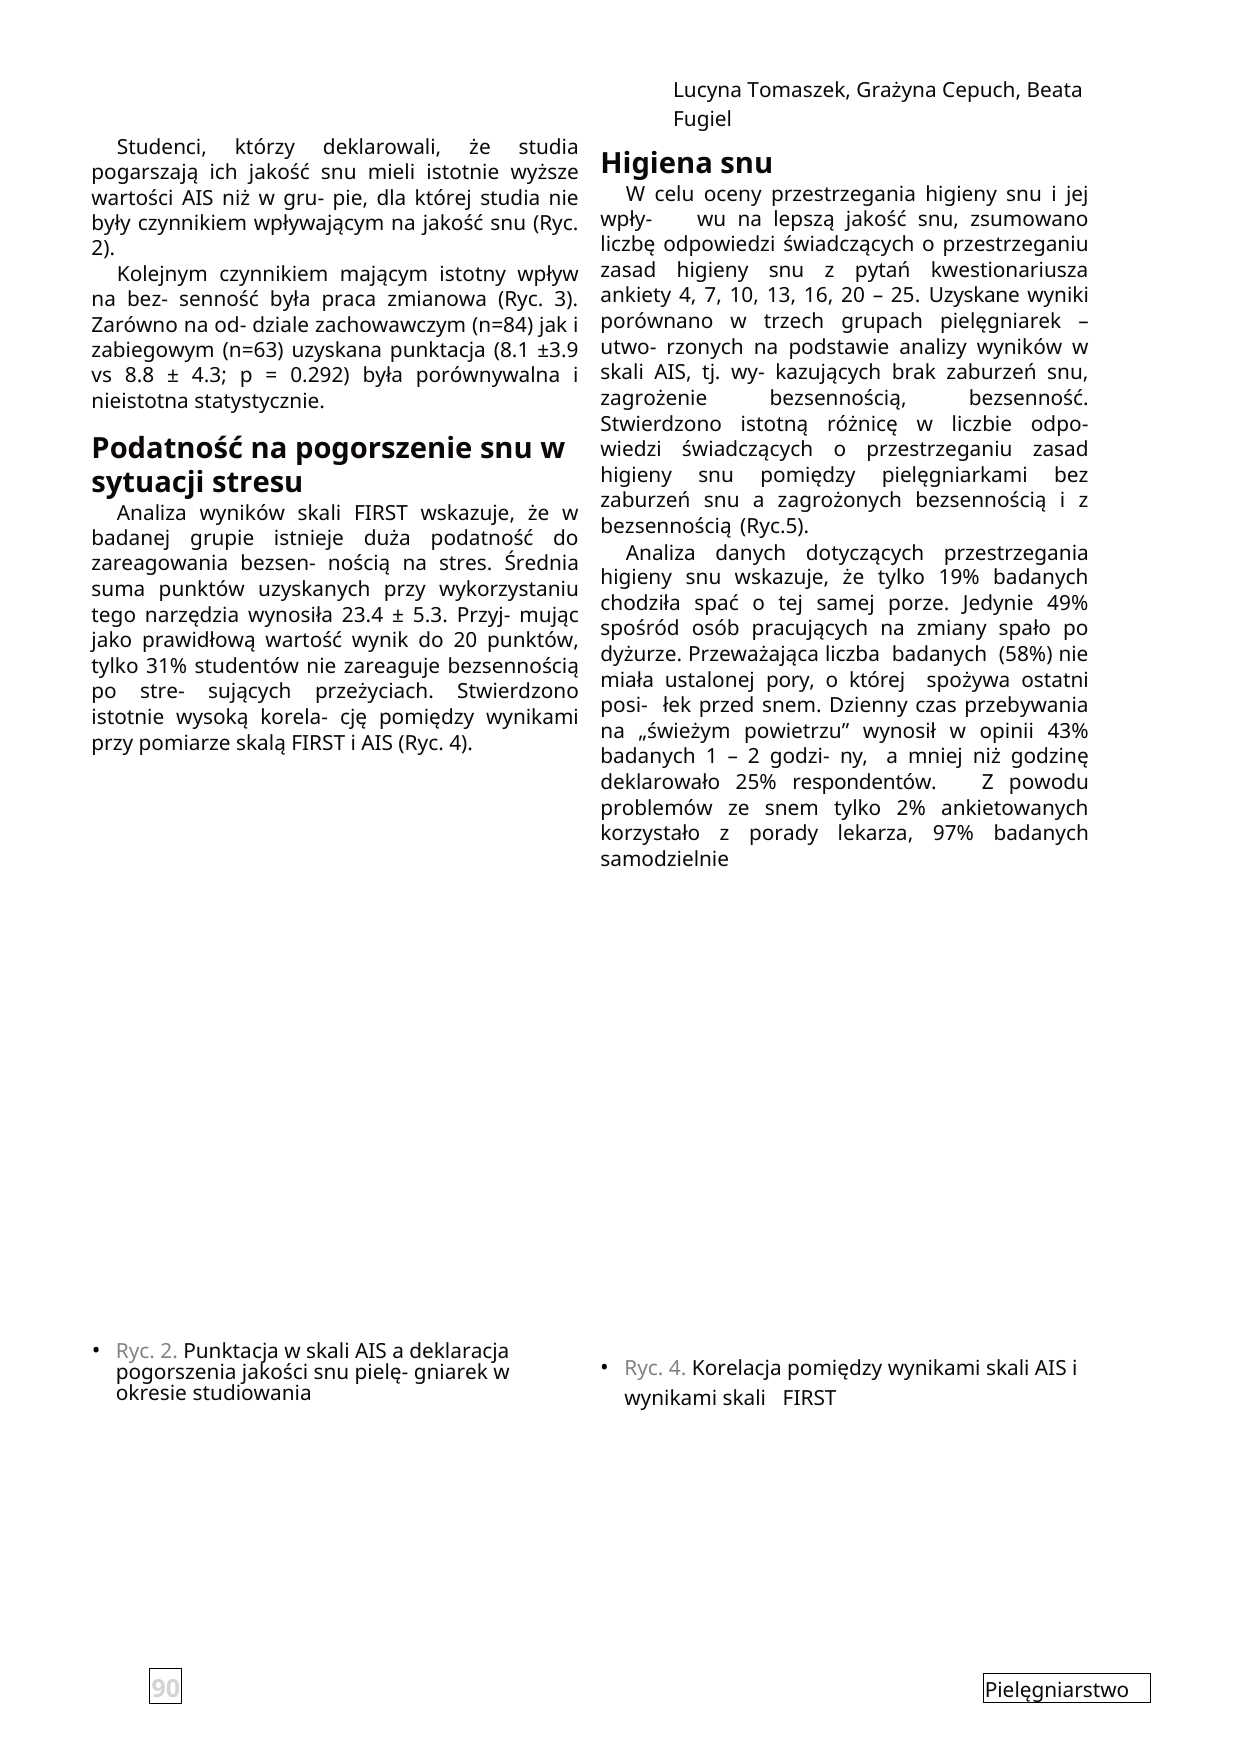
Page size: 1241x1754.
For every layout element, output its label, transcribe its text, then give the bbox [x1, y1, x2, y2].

text Analiza wyników skali FIRST wskazuje, że w badanej grupie istnieje duża podatność do zareagowania bezsen- nością na stres. Średnia suma punktów uzyskanych przy wykorzystaniu tego narzędzia wynosiła 23.4 ± 5.3. Przyj- mując jako prawidłową wartość wynik do 20 punktów, tylko 31% studentów nie zareaguje bezsennością po stre- sujących przeżyciach. Stwierdzono istotnie wysoką korela- cję pomiędzy wynikami przy pomiarze skalą FIRST i AIS (Ryc. 4). [91, 500, 579, 756]
text Lucyna Tomaszek, Grażyna Cepuch, Beata Fugiel [673, 75, 1101, 132]
text Studenci, którzy deklarowali, że studia pogarszają ich jakość snu mieli istotnie wyższe wartości AIS niż w gru- pie, dla której studia nie były czynnikiem wpływającym na jakość snu (Ryc. 2). [91, 134, 579, 261]
subtitle Podatność na pogorszenie snu w sytuacji stresu [91, 431, 579, 499]
list Ryc. 4. Korelacja pomiędzy wynikami skali AIS i wynikami skali FIRST [600, 1351, 1101, 1411]
text W celu oceny przestrzegania higieny snu i jej wpły- wu na lepszą jakość snu, zsumowano liczbę odpowiedzi świadczących o przestrzeganiu zasad higieny snu z pytań kwestionariusza ankiety 4, 7, 10, 13, 16, 20 – 25. Uzyskane wyniki porównano w trzech grupach pielęgniarek – utwo- rzonych na podstawie analizy wyników w skali AIS, tj. wy- kazujących brak zaburzeń snu, zagrożenie bezsennością, bezsenność. Stwierdzono istotną różnicę w liczbie odpo- wiedzi świadczących o przestrzeganiu zasad higieny snu pomiędzy pielęgniarkami bez zaburzeń snu a zagrożonych bezsennością i z bezsennością (Ryc.5). [600, 181, 1089, 539]
subtitle Higiena snu [600, 146, 1101, 180]
text Analiza danych dotyczących przestrzegania higieny snu wskazuje, że tylko 19% badanych chodziła spać o tej samej porze. Jedynie 49% spośród osób pracujących na zmiany spało po dyżurze. Przeważająca liczba badanych (58%) nie miała ustalonej pory, o której spożywa ostatni posi- łek przed snem. Dzienny czas przebywania na „świeżym powietrzu” wynosił w opinii 43% badanych 1 – 2 godzi- ny, a mniej niż godzinę deklarowało 25% respondentów. Z powodu problemów ze snem tylko 2% ankietowanych korzystało z porady lekarza, 97% badanych samodzielnie [600, 539, 1089, 873]
list Ryc. 2. Punktacja w skali AIS a deklaracja pogorszenia jakości snu pielę- gniarek w okresie studiowania [92, 1341, 579, 1405]
text Kolejnym czynnikiem mającym istotny wpływ na bez- senność była praca zmianowa (Ryc. 3). Zarówno na od- dziale zachowawczym (n=84) jak i zabiegowym (n=63) uzyskana punktacja (8.1 ±3.9 vs 8.8 ± 4.3; p = 0.292) była porównywalna i nieistotna statystycznie. [91, 261, 579, 413]
